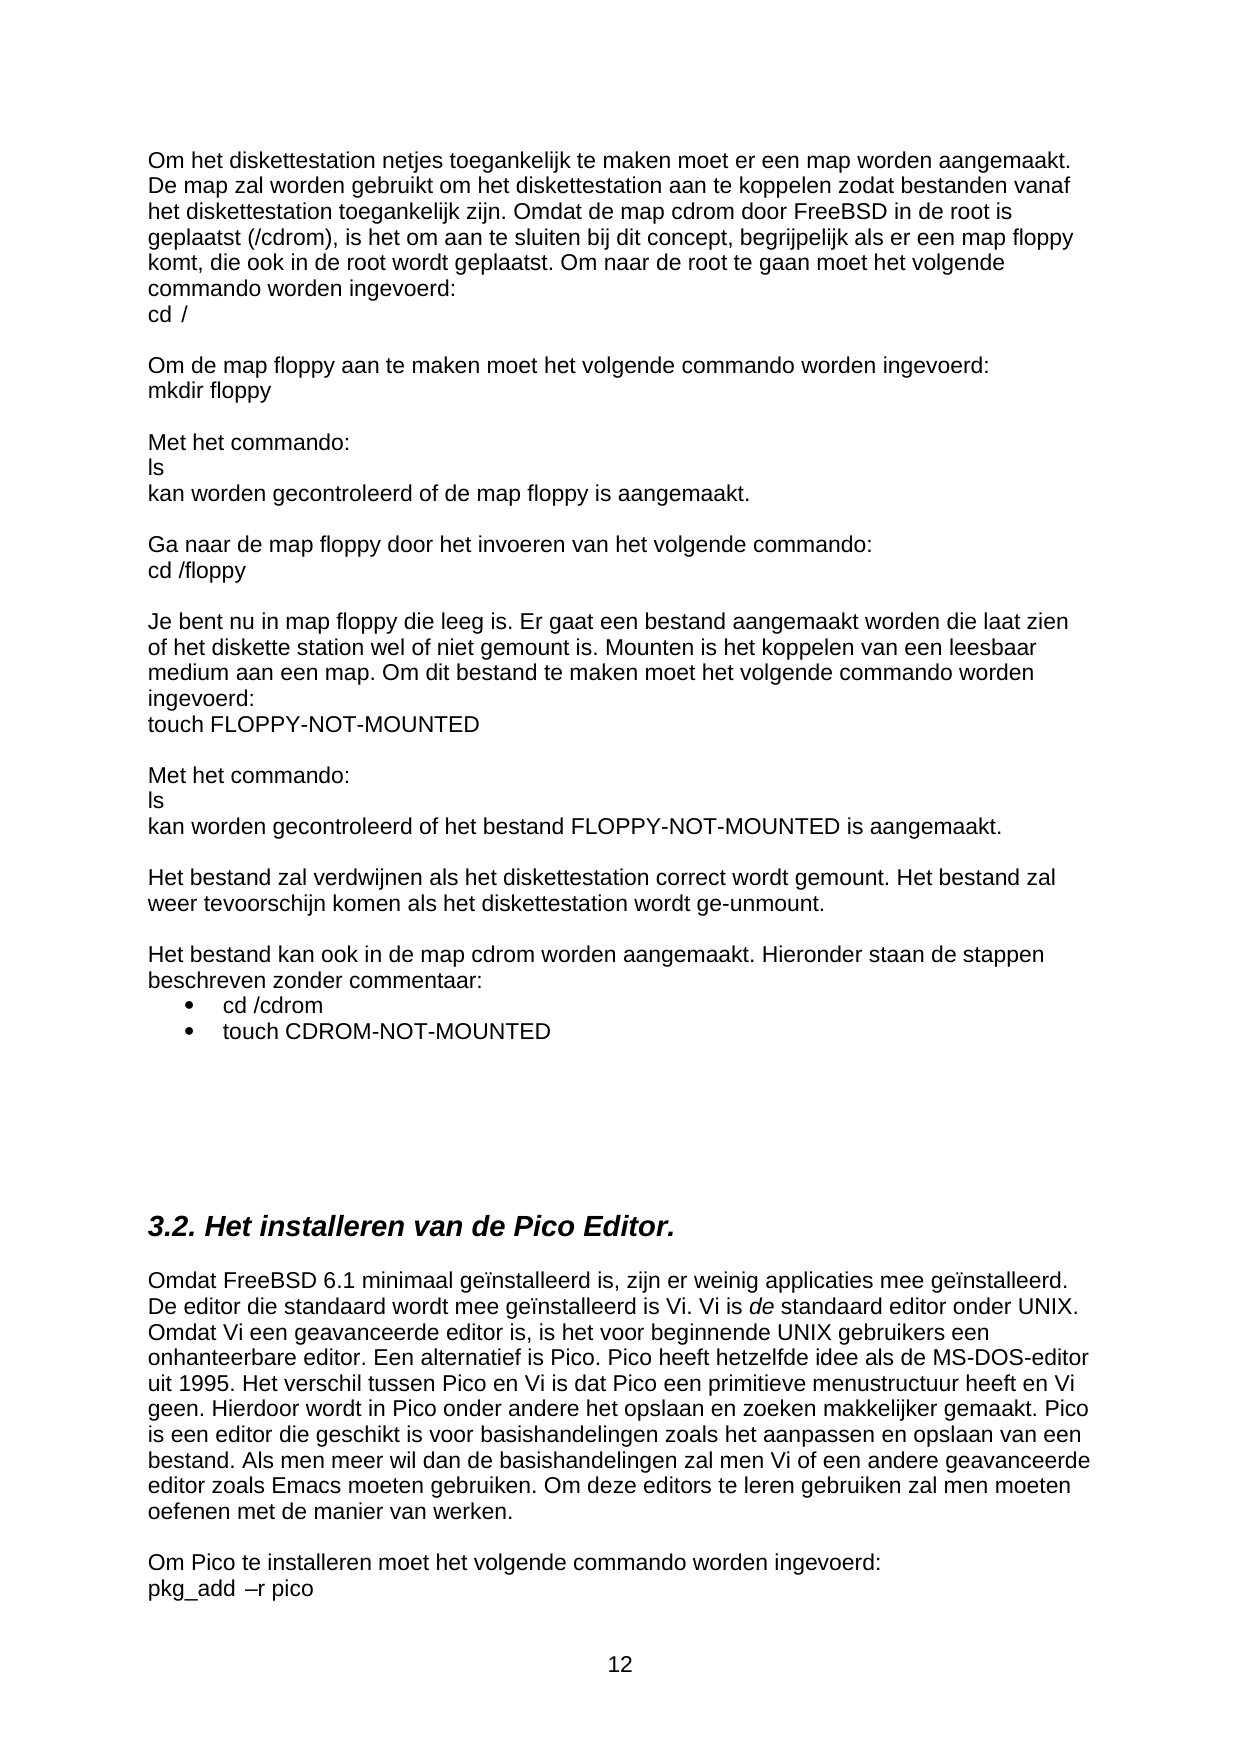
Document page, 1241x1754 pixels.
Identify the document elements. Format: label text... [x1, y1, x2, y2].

text Je bent nu in map floppy die leeg is. Er gaat een bestand aangemaakt worden die laat zien of het diskette station wel of niet gemount is. Mounten is het koppelen van een leesbaar medium aan een map. Om dit bestand te maken moet het volgende commando worden ingevoerd: [148, 609, 1092, 711]
text kan worden gecontroleerd of de map floppy is aangemaakt. [148, 481, 1092, 506]
text kan worden gecontroleerd of het bestand FLOPPY-NOT-MOUNTED is aangemaakt. [148, 814, 1092, 839]
list touch CDROM-NOT-MOUNTED [185, 1019, 1092, 1044]
text Om het diskettestation netjes toegankelijk te maken moet er een map worden aangemaakt. De map zal worden gebruikt om het diskettestation aan te koppelen zodat bestanden vanaf het diskettestation toegankelijk zijn. Omdat de map cdrom door FreeBSD in de root is geplaatst (/cdrom), is het om aan te sluiten bij dit concept, begrijpelijk als er een map floppy komt, die ook in de root wordt geplaatst. Om naar de root te gaan moet het volgende commando worden ingevoerd: [148, 148, 1092, 301]
text Het bestand kan ook in de map cdrom worden aangemaakt. Hieronder staan de stappen beschreven zonder commentaar: [148, 942, 1092, 993]
text Om Pico te installeren moet het volgende commando worden ingevoerd: [148, 1550, 1092, 1575]
text mkdir floppy [148, 378, 1092, 404]
text touch FLOPPY-NOT-MOUNTED [148, 711, 1092, 737]
text pkg_add –r pico [148, 1575, 1092, 1601]
text cd /floppy [148, 558, 1092, 583]
subtitle 3.2. Het installeren van de Pico Editor. [148, 1210, 1092, 1242]
text Met het commando: [148, 429, 1092, 455]
text ls [148, 455, 1092, 481]
text Ga naar de map floppy door het invoeren van het volgende commando: [148, 532, 1092, 558]
text cd / [148, 301, 1092, 327]
text Met het commando: [148, 763, 1092, 788]
text Het bestand zal verdwijnen als het diskettestation correct wordt gemount. Het bestand zal weer tevoorschijn komen als het diskettestation wordt ge-unmount. [148, 865, 1092, 916]
list cd /cdrom [185, 993, 1092, 1019]
text Om de map floppy aan te maken moet het volgende commando worden ingevoerd: [148, 353, 1092, 378]
text Omdat FreeBSD 6.1 minimaal geïnstalleerd is, zijn er weinig applicaties mee geïnstalleerd. De editor die standaard wordt mee geïnstalleerd is Vi. Vi is de standaard editor onder UNIX. Omdat Vi een geavanceerde editor is, is het voor beginnende UNIX gebruikers een onhanteerbare editor. Een alternatief is Pico. Pico heeft hetzelfde idee als de MS-DOS-editor uit 1995. Het verschil tussen Pico en Vi is dat Pico een primitieve menustructuur heeft en Vi geen. Hierdoor wordt in Pico onder andere het opslaan en zoeken makkelijker gemaakt. Pico is een editor die geschikt is voor basishandelingen zoals het aanpassen en opslaan van een bestand. Als men meer wil dan de basishandelingen zal men Vi of een andere geavanceerde editor zoals Emacs moeten gebruiken. Om deze editors te leren gebruiken zal men moeten oefenen met de manier van werken. [148, 1268, 1092, 1524]
text ls [148, 788, 1092, 814]
